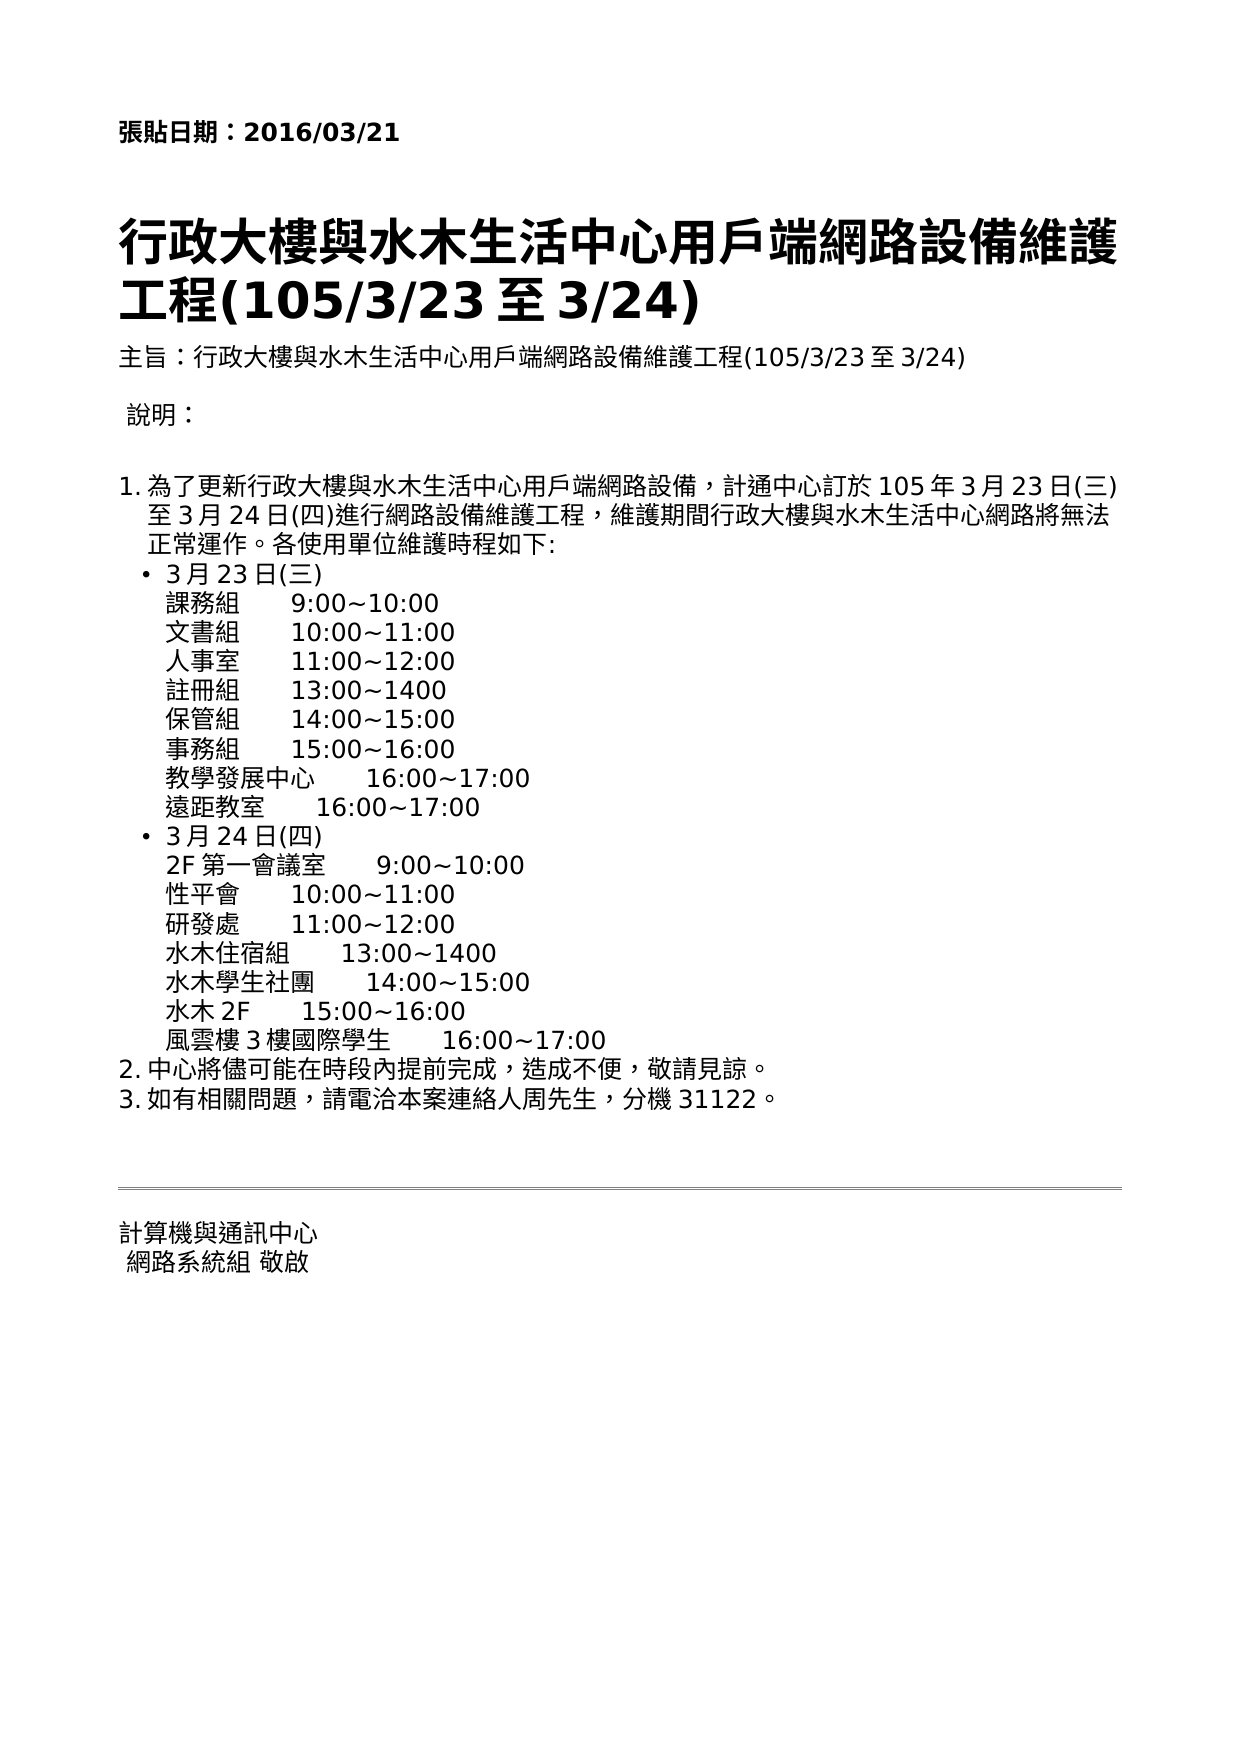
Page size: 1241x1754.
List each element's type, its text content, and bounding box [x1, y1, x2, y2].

text 張貼日期：2016/03/21 [118, 118, 1122, 176]
list 中心將儘可能在時段內提前完成，造成不便，敬請見諒。 [118, 1056, 1122, 1085]
text 計算機與通訊中心 網路系統組 敬啟 [118, 1219, 1122, 1277]
subtitle 行政大樓與水木生活中心用戶端網路設備維護工程(105/3/23至3/24) [118, 214, 1122, 330]
text 主旨：行政大樓與水木生活中心用戶端網路設備維護工程(105/3/23至3/24) 說明： [118, 343, 1122, 430]
list 3月24日(四) 2F第一會議室 9:00~10:00 性平會 10:00~11:00 研發處 11:00~12:00 水木住宿組 13:00~1400 水木學生社團 14:00~15:00 水木2F 15:00~16:00 風雲樓3樓國際學生 16:00~17:00 [142, 822, 1122, 1056]
list 為了更新行政大樓與水木生活中心用戶端網路設備，計通中心訂於105年3月23日(三)至3月24日(四)進行網路設備維護工程，維護期間行政大樓與水木生活中心網路將無法正常運作。各使用單位維護時程如下: [118, 472, 1122, 560]
list 3月23日(三) 課務組 9:00~10:00 文書組 10:00~11:00 人事室 11:00~12:00 註冊組 13:00~1400 保管組 14:00~15:00 事務組 15:00~16:00 教學發展中心 16:00~17:00 遠距教室 16:00~17:00 [142, 560, 1122, 822]
list 如有相關問題，請電洽本案連絡人周先生，分機31122。 [118, 1085, 1122, 1143]
